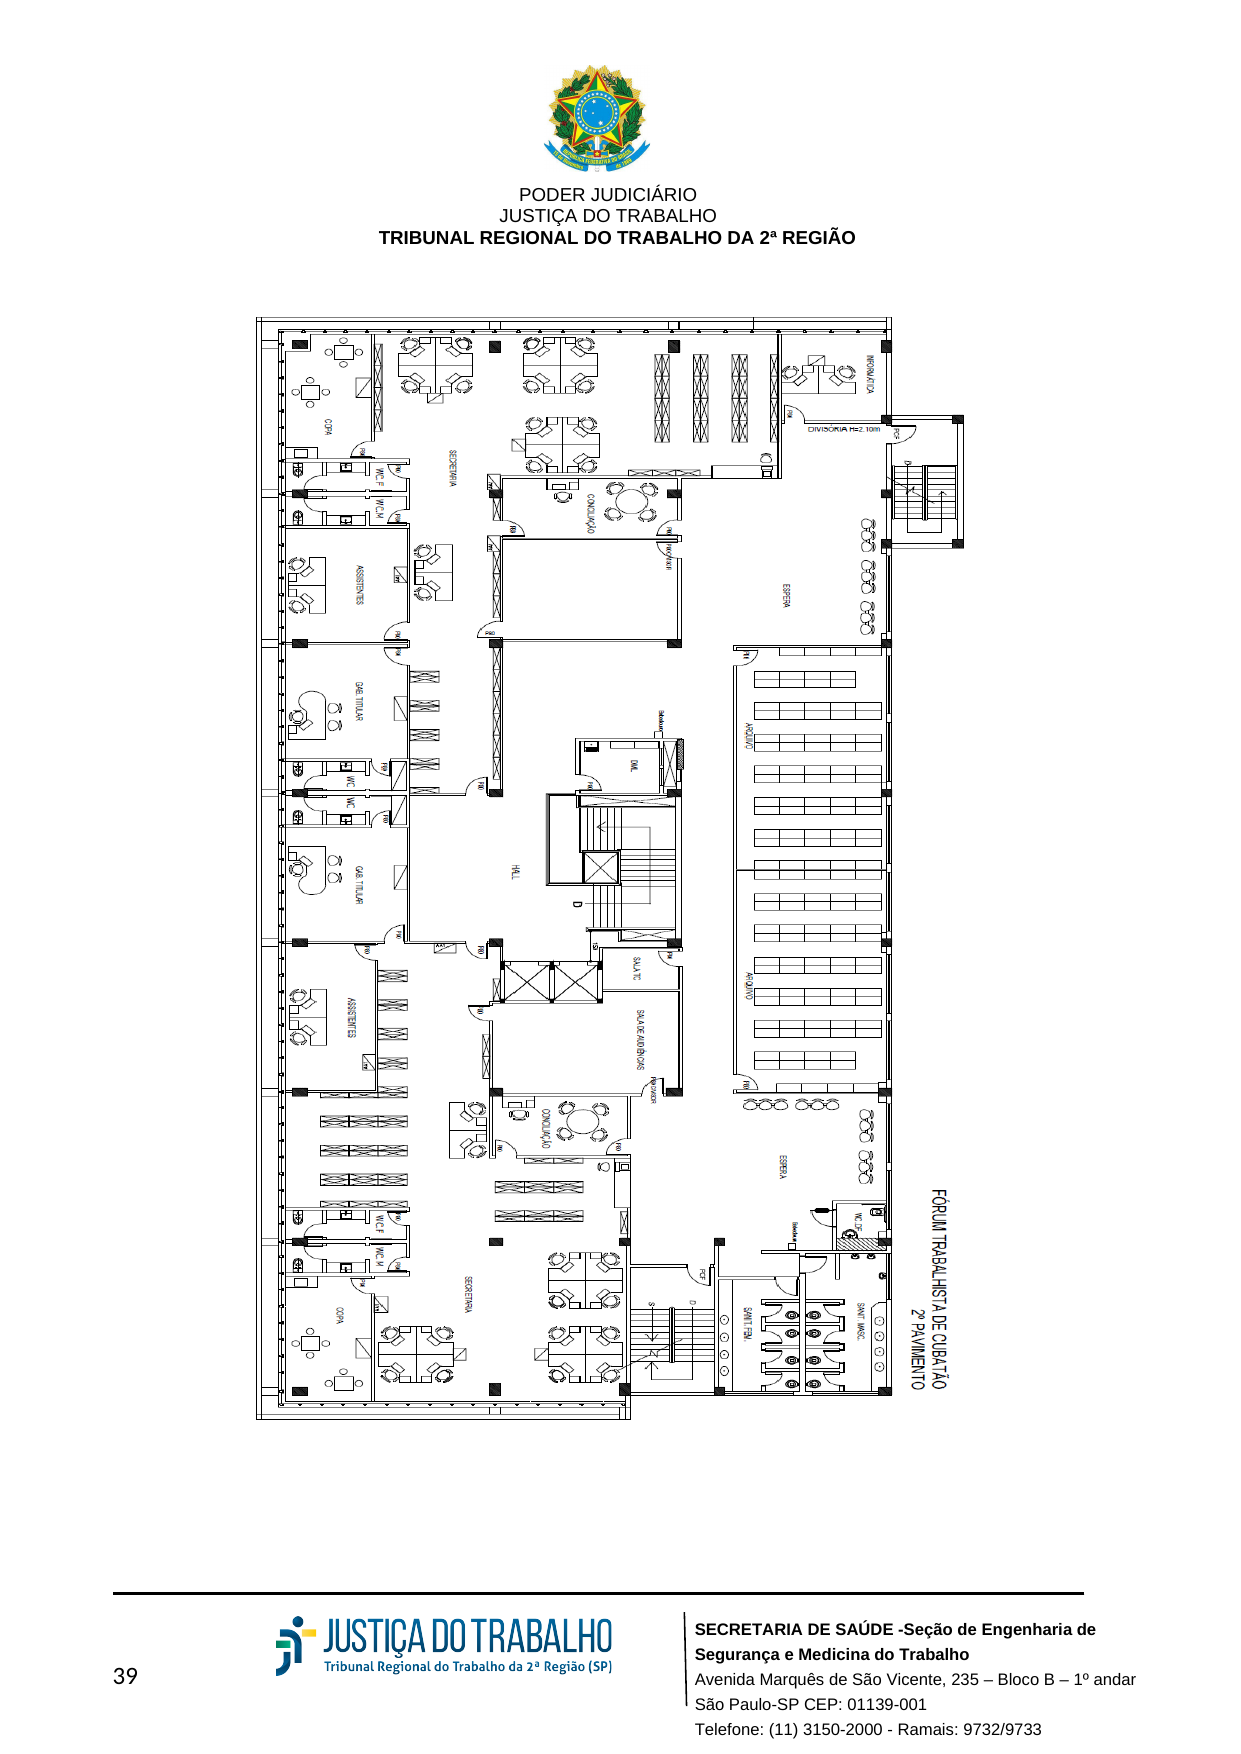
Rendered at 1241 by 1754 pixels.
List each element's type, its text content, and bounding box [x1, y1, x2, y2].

picture [252, 307, 977, 1421]
text h [112, 291, 1122, 318]
text H [112, 343, 252, 369]
text [977, 343, 1122, 369]
picture [276, 1616, 612, 1676]
picture [543, 65, 650, 172]
